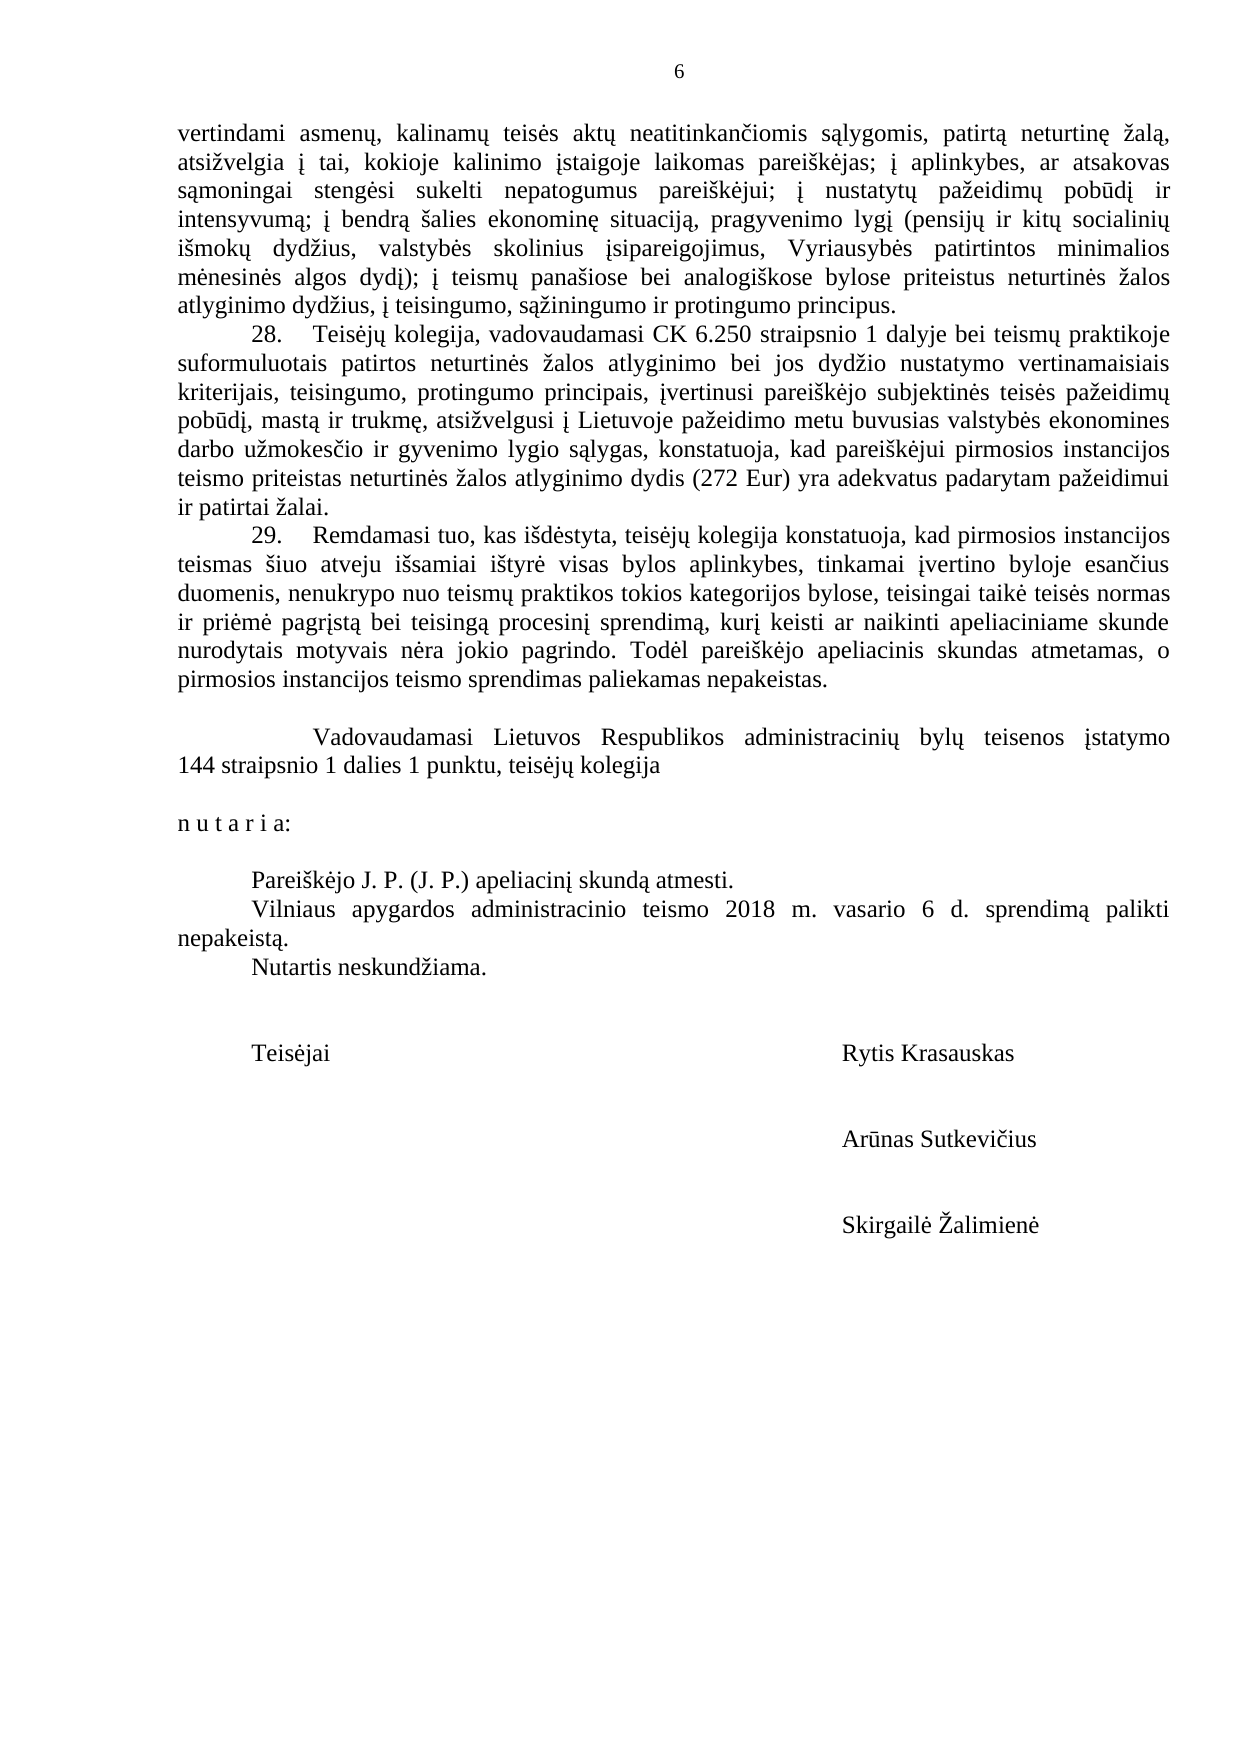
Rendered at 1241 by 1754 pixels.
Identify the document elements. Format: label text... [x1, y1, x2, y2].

text Vadovaudamasi Lietuvos Respublikos administracinių bylų teisenos įstatymo 144 straipsnio 1 dalies 1 punktu, teisėjų kolegija [177, 722, 1171, 779]
text 29. Remdamasi tuo, kas išdėstyta, teisėjų kolegija konstatuoja, kad pirmosios instancijos teismas šiuo atveju išsamiai ištyrė visas bylos aplinkybes, tinkamai įvertino byloje esančius duomenis, nenukrypo nuo teismų praktikos tokios kategorijos bylose, teisingai taikė teisės normas ir priėmė pagrįstą bei teisingą procesinį sprendimą, kurį keisti ar naikinti apeliaciniame skunde nurodytais motyvais nėra jokio pagrindo. Todėl pareiškėjo apeliacinis skundas atmetamas, o pirmosios instancijos teismo sprendimas paliekamas nepakeistas. [177, 521, 1171, 693]
text Skirgailė Žalimienė [177, 1211, 1190, 1239]
text n u t a r i a: [177, 808, 1171, 837]
text Pareiškėjo J. P. (J. P.) apeliacinį skundą atmesti. [177, 866, 1171, 894]
text vertindami asmenų, kalinamų teisės aktų neatitinkančiomis sąlygomis, patirtą neturtinę žalą, atsižvelgia į tai, kokioje kalinimo įstaigoje laikomas pareiškėjas; į aplinkybes, ar atsakovas sąmoningai stengėsi sukelti nepatogumus pareiškėjui; į nustatytų pažeidimų pobūdį ir intensyvumą; į bendrą šalies ekonominę situaciją, pragyvenimo lygį (pensijų ir kitų socialinių išmokų dydžius, valstybės skolinius įsipareigojimus, Vyriausybės patirtintos minimalios mėnesinės algos dydį); į teismų panašiose bei analogiškose bylose priteistus neturtinės žalos atlyginimo dydžius, į teisingumo, sąžiningumo ir protingumo principus. [177, 118, 1171, 319]
text Arūnas Sutkevičius [177, 1124, 1190, 1153]
text 28. Teisėjų kolegija, vadovaudamasi CK 6.250 straipsnio 1 dalyje bei teismų praktikoje suformuluotais patirtos neturtinės žalos atlyginimo bei jos dydžio nustatymo vertinamaisiais kriterijais, teisingumo, protingumo principais, įvertinusi pareiškėjo subjektinės teisės pažeidimų pobūdį, mastą ir trukmę, atsižvelgusi į Lietuvoje pažeidimo metu buvusias valstybės ekonomines darbo užmokesčio ir gyvenimo lygio sąlygas, konstatuoja, kad pareiškėjui pirmosios instancijos teismo priteistas neturtinės žalos atlyginimo dydis (272 Eur) yra adekvatus padarytam pažeidimui ir patirtai žalai. [177, 319, 1171, 521]
text Vilniaus apygardos administracinio teismo 2018 m. vasario 6 d. sprendimą palikti nepakeistą. [177, 894, 1171, 952]
text Nutartis neskundžiama. [177, 952, 1171, 981]
text Teisėjai Rytis Krasauskas [177, 1038, 1190, 1067]
